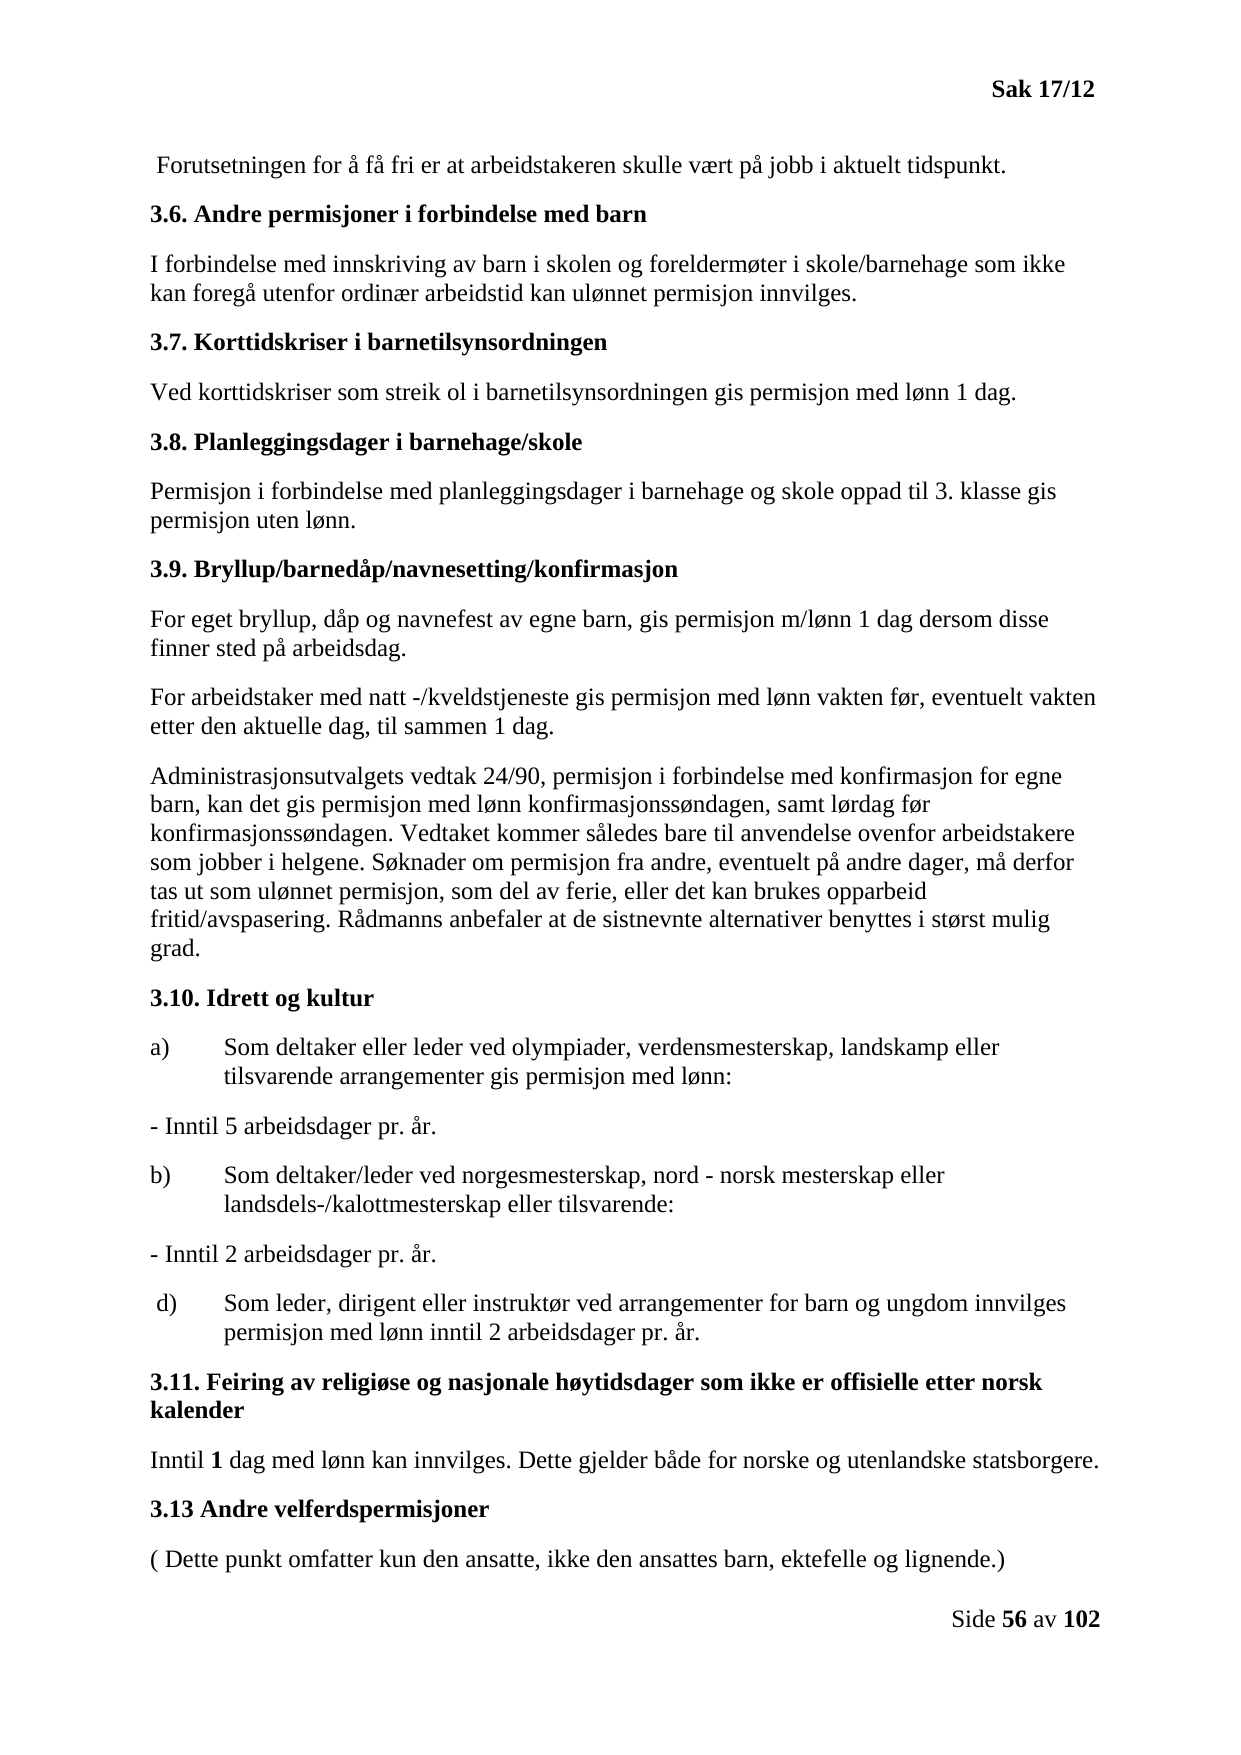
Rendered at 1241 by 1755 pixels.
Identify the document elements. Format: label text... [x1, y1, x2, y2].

text 3.6. Andre permisjoner i forbindelse med barn [150, 199, 1100, 228]
text 3.11. Feiring av religiøse og nasjonale høytidsdager som ikke er offisielle etter norsk kalender [150, 1367, 1100, 1424]
text Inntil 1 dag med lønn kan innvilges. Dette gjelder både for norske og utenlandske statsborgere. [150, 1445, 1100, 1474]
text Administrasjonsutvalgets vedtak 24/90, permisjon i forbindelse med konfirmasjon for egne barn, kan det gis permisjon med lønn konfirmasjonssøndagen, samt lørdag før konfirmasjonssøndagen. Vedtaket kommer således bare til anvendelse ovenfor arbeidstakere som jobber i helgene. Søknader om permisjon fra andre, eventuelt på andre dager, må derfor tas ut som ulønnet permisjon, som del av ferie, eller det kan brukes opparbeid fritid/avspasering. Rådmanns anbefaler at de sistnevnte alternativer benyttes i størst mulig grad. [150, 761, 1100, 962]
text - Inntil 5 arbeidsdager pr. år. [150, 1111, 1100, 1139]
text a) Som deltaker eller leder ved olympiader, verdensmesterskap, landskamp eller tilsvarende arrangementer gis permisjon med lønn: [150, 1032, 1100, 1090]
text ( Dette punkt omfatter kun den ansatte, ikke den ansattes barn, ektefelle og lignende.) [150, 1544, 1100, 1573]
list Andre velferdspermisjoner [150, 1494, 1100, 1523]
text 3.9. Bryllup/barnedåp/navnesetting/konfirmasjon [150, 554, 1100, 583]
text Permisjon i forbindelse med planleggingsdager i barnehage og skole oppad til 3. klasse gis permisjon uten lønn. [150, 476, 1100, 534]
text 3.8. Planleggingsdager i barnehage/skole [150, 427, 1100, 455]
text - Inntil 2 arbeidsdager pr. år. [150, 1239, 1100, 1267]
text Forutsetningen for å få fri er at arbeidstakeren skulle vært på jobb i aktuelt tidspunkt. [150, 150, 1100, 179]
text 3.7. Korttidskriser i barnetilsynsordningen [150, 327, 1100, 356]
text b) Som deltaker/leder ved norgesmesterskap, nord - norsk mesterskap eller landsdels-/kalottmesterskap eller tilsvarende: [150, 1160, 1100, 1218]
text Ved korttidskriser som streik ol i barnetilsynsordningen gis permisjon med lønn 1 dag. [150, 377, 1100, 406]
text I forbindelse med innskriving av barn i skolen og foreldermøter i skole/barnehage som ikke kan foregå utenfor ordinær arbeidstid kan ulønnet permisjon innvilges. [150, 249, 1100, 307]
list Som leder, dirigent eller instruktør ved arrangementer for barn og ungdom innvilges permisjon med lønn inntil 2 arbeidsdager pr. år. [156, 1288, 1100, 1346]
text 3.10. Idrett og kultur [150, 983, 1100, 1012]
text For arbeidstaker med natt -/kveldstjeneste gis permisjon med lønn vakten før, eventuelt vakten etter den aktuelle dag, til sammen 1 dag. [150, 682, 1100, 740]
text For eget bryllup, dåp og navnefest av egne barn, gis permisjon m/lønn 1 dag dersom disse finner sted på arbeidsdag. [150, 604, 1100, 662]
